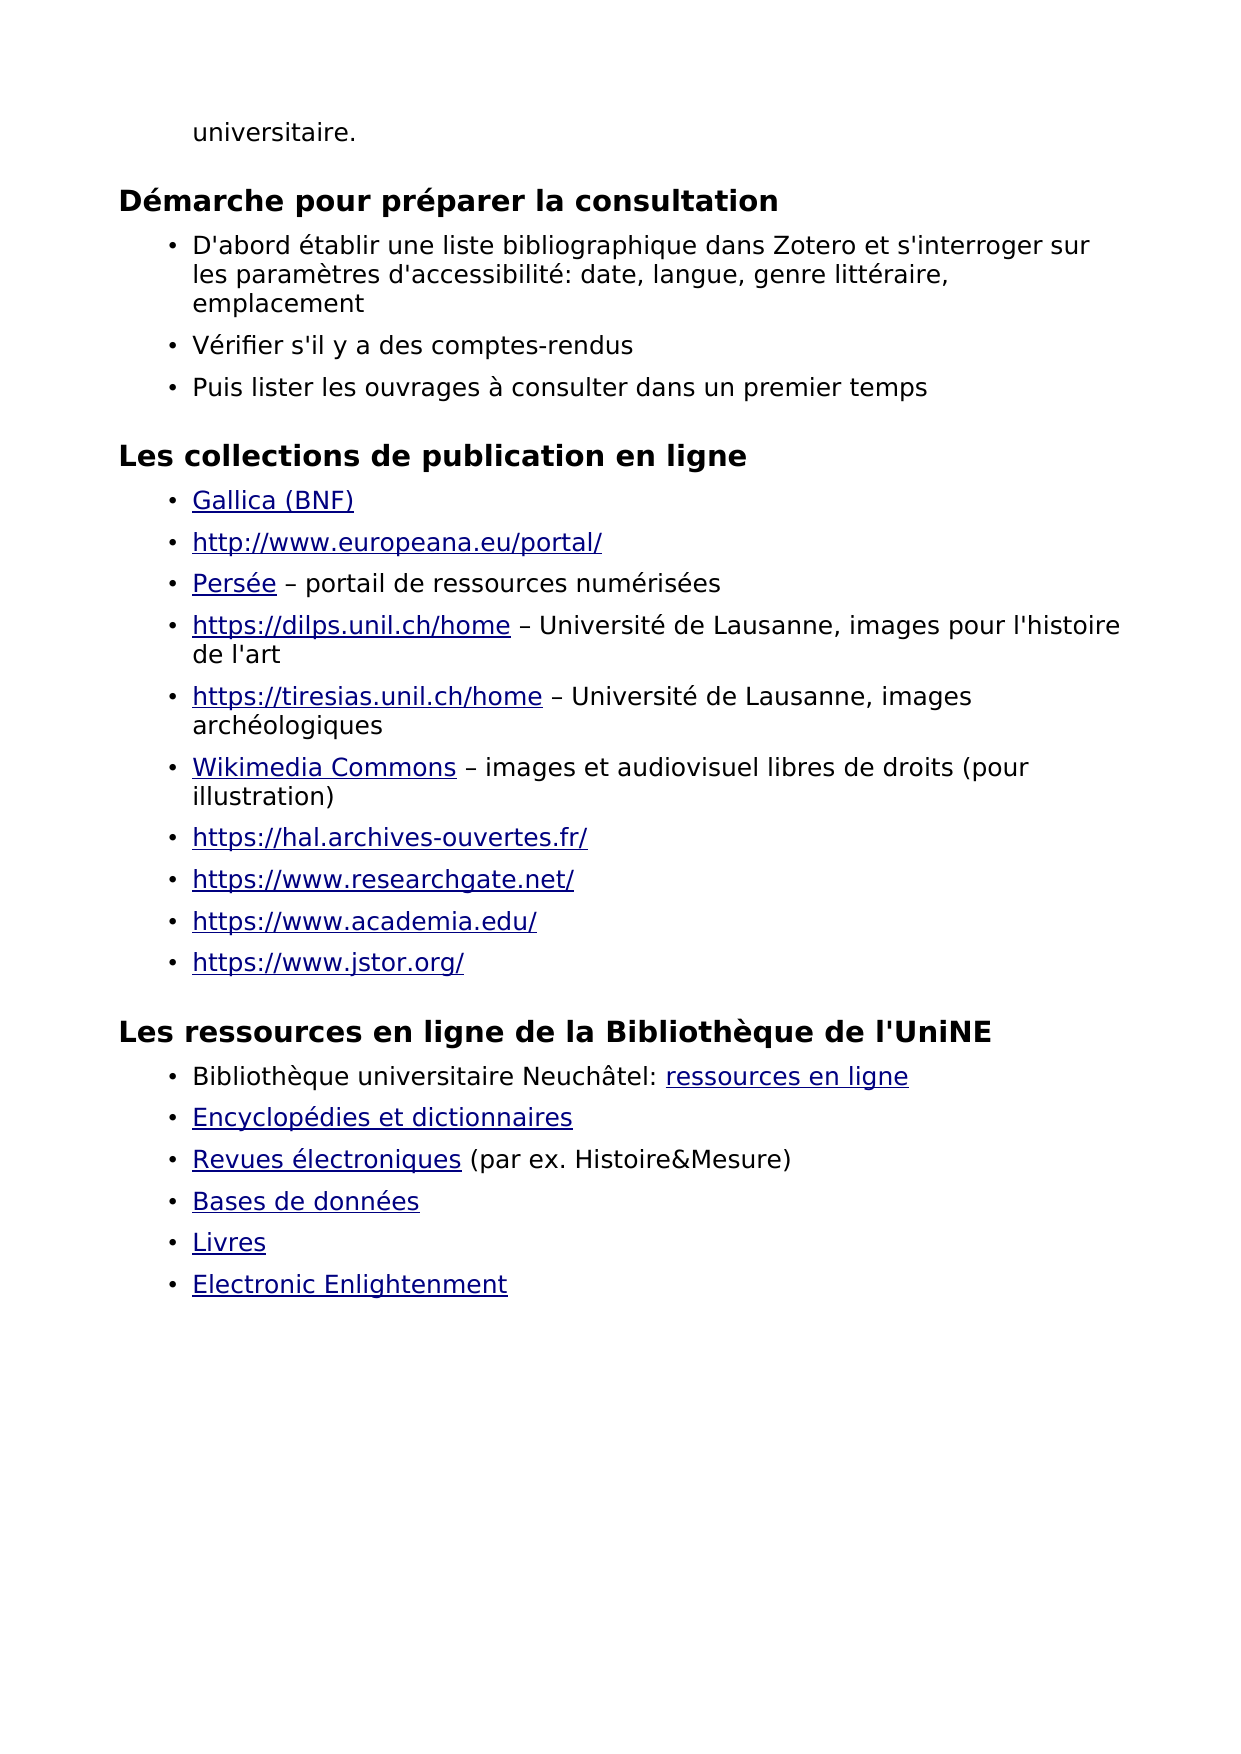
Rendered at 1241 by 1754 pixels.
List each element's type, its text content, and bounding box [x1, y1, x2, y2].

list Gallica (BNF) [177, 486, 1122, 515]
list Encyclopédies et dictionnaires [177, 1103, 1122, 1132]
list http://www.europeana.eu/portal/ [177, 528, 1122, 557]
list https://hal.archives-ouvertes.fr/ [177, 823, 1122, 853]
list Bases de données [177, 1187, 1122, 1216]
list Wikimedia Commons – images et audiovisuel libres de droits (pour illustration) [177, 753, 1122, 811]
list Livres [177, 1228, 1122, 1257]
list Bibliothèque universitaire Neuchâtel: ressources en ligne [177, 1062, 1122, 1091]
list Persée – portail de ressources numérisées [177, 569, 1122, 598]
list https://www.academia.edu/ [177, 907, 1122, 936]
list Revues électroniques (par ex. Histoire&Mesure) [177, 1145, 1122, 1174]
list universitaire. [177, 118, 1122, 147]
list https://www.researchgate.net/ [177, 865, 1122, 894]
list Puis lister les ouvrages à consulter dans un premier temps [177, 373, 1122, 402]
list https://dilps.unil.ch/home – Université de Lausanne, images pour l'histoire de l'art [177, 611, 1122, 669]
list Vérifier s'il y a des comptes-rendus [177, 331, 1122, 360]
subtitle Les collections de publication en ligne [118, 439, 1122, 473]
subtitle Les ressources en ligne de la Bibliothèque de l'UniNE [118, 1015, 1122, 1049]
list https://tiresias.unil.ch/home – Université de Lausanne, images archéologiques [177, 682, 1122, 740]
subtitle Démarche pour préparer la consultation [118, 185, 1122, 219]
list https://www.jstor.org/ [177, 948, 1122, 978]
list D'abord établir une liste bibliographique dans Zotero et s'interroger sur les paramètres d'accessibilité: date, langue, genre littéraire, emplacement [177, 231, 1122, 319]
list Electronic Enlightenment [177, 1270, 1122, 1299]
